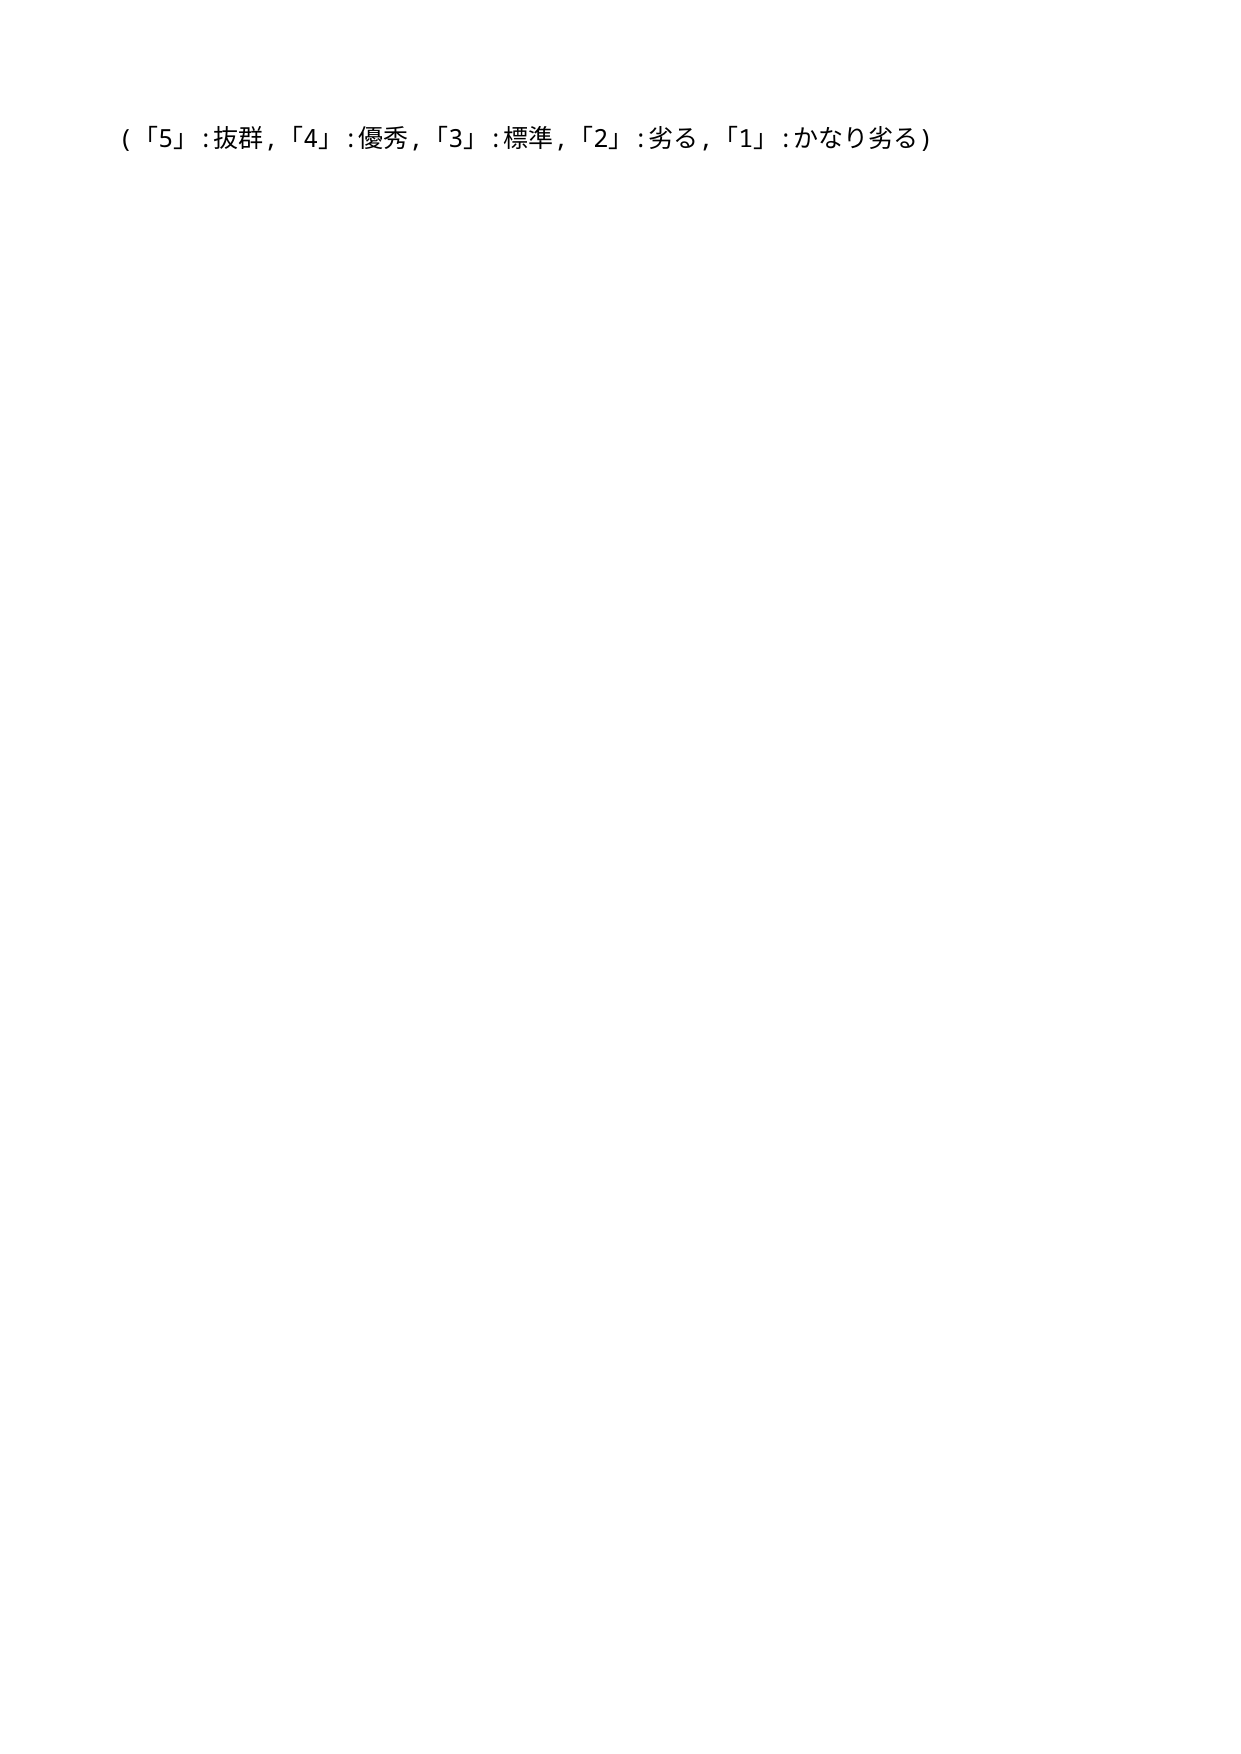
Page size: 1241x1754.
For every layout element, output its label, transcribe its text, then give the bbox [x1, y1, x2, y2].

text (「5」:抜群,「4」:優秀,「3」:標準,「2」:劣る,「1」:かなり劣る) [118, 118, 1122, 154]
